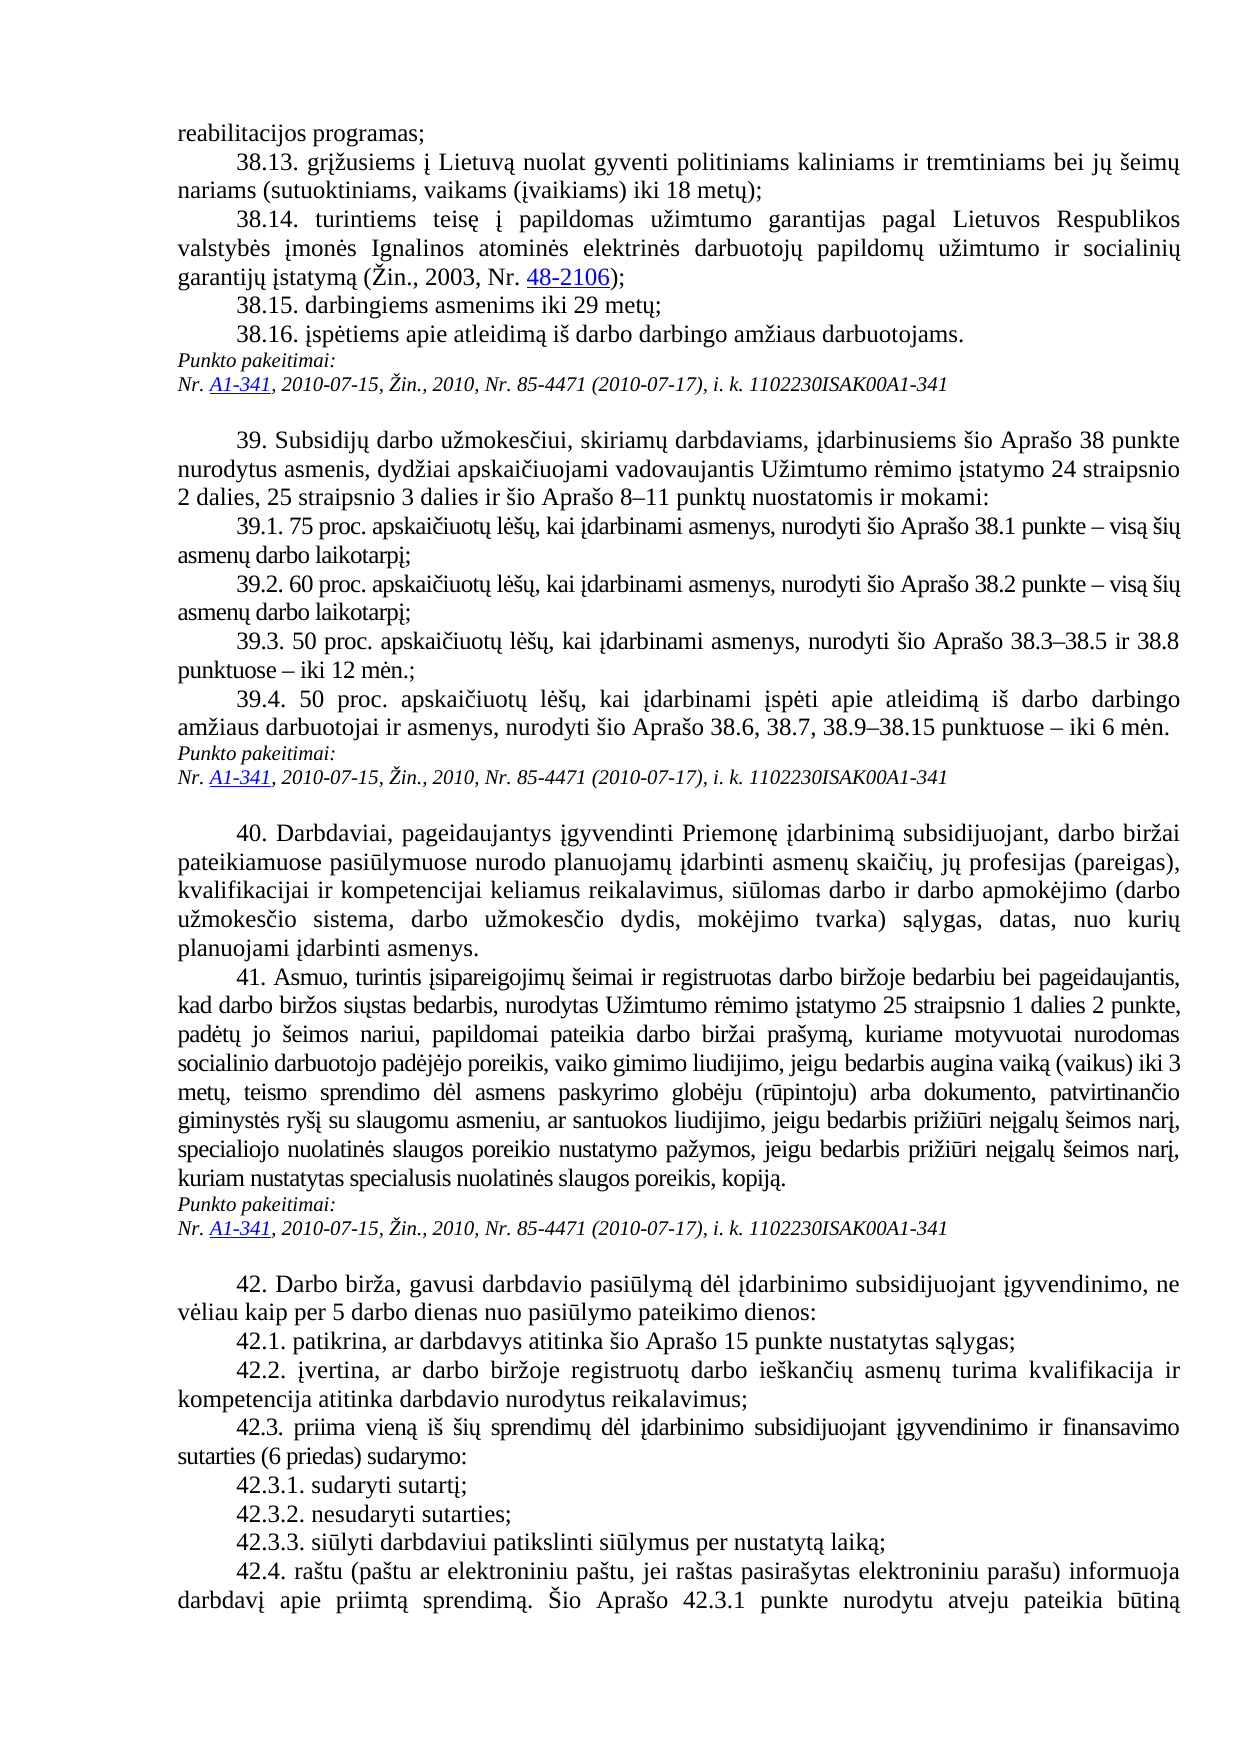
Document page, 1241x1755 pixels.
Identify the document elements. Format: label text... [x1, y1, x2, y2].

text 42.2. įvertina, ar darbo biržoje registruotų darbo ieškančių asmenų turima kvalifikacija ir kompetencija atitinka darbdavio nurodytus reikalavimus; [177, 1355, 1181, 1412]
text 42. Darbo birža, gavusi darbdavio pasiūlymą dėl įdarbinimo subsidijuojant įgyvendinimo, ne vėliau kaip per 5 darbo dienas nuo pasiūlymo pateikimo dienos: [177, 1269, 1181, 1326]
text 39.2. 60 proc. apskaičiuotų lėšų, kai įdarbinami asmenys, nurodyti šio Aprašo 38.2 punkte – visą šių asmenų darbo laikotarpį; [177, 569, 1181, 626]
text 39.4. 50 proc. apskaičiuotų lėšų, kai įdarbinami įspėti apie atleidimą iš darbo darbingo amžiaus darbuotojai ir asmenys, nurodyti šio Aprašo 38.6, 38.7, 38.9–38.15 punktuose – iki 6 mėn. [177, 684, 1181, 741]
text 38.15. darbingiems asmenims iki 29 metų; [177, 291, 1181, 319]
text 42.1. patikrina, ar darbdavys atitinka šio Aprašo 15 punkte nustatytas sąlygas; [177, 1326, 1181, 1355]
text Nr. A1-341, 2010-07-15, Žin., 2010, Nr. 85-4471 (2010-07-17), i. k. 1102230ISAK00A1-341 [177, 372, 1181, 396]
text Punkto pakeitimai: [177, 741, 1181, 765]
text 42.3.1. sudaryti sutartį; [177, 1470, 1181, 1499]
text 42.4. raštu (paštu ar elektroniniu paštu, jei raštas pasirašytas elektroniniu parašu) informuoja darbdavį apie priimtą sprendimą. Šio Aprašo 42.3.1 punkte nurodytu atveju pateikia būtiną [177, 1556, 1181, 1614]
text 38.16. įspėtiems apie atleidimą iš darbo darbingo amžiaus darbuotojams. [177, 319, 1181, 348]
text 40. Darbdaviai, pageidaujantys įgyvendinti Priemonę įdarbinimą subsidijuojant, darbo biržai pateikiamuose pasiūlymuose nurodo planuojamų įdarbinti asmenų skaičių, jų profesijas (pareigas), kvalifikacijai ir kompetencijai keliamus reikalavimus, siūlomas darbo ir darbo apmokėjimo (darbo užmokesčio sistema, darbo užmokesčio dydis, mokėjimo tvarka) sąlygas, datas, nuo kurių planuojami įdarbinti asmenys. [177, 818, 1181, 962]
text Nr. A1-341, 2010-07-15, Žin., 2010, Nr. 85-4471 (2010-07-17), i. k. 1102230ISAK00A1-341 [177, 1216, 1181, 1240]
text 41. Asmuo, turintis įsipareigojimų šeimai ir registruotas darbo biržoje bedarbiu bei pageidaujantis, kad darbo biržos siųstas bedarbis, nurodytas Užimtumo rėmimo įstatymo 25 straipsnio 1 dalies 2 punkte, padėtų jo šeimos nariui, papildomai pateikia darbo biržai prašymą, kuriame motyvuotai nurodomas socialinio darbuotojo padėjėjo poreikis, vaiko gimimo liudijimo, jeigu bedarbis augina vaiką (vaikus) iki 3 metų, teismo sprendimo dėl asmens paskyrimo globėju (rūpintoju) arba dokumento, patvirtinančio giminystės ryšį su slaugomu asmeniu, ar santuokos liudijimo, jeigu bedarbis prižiūri neįgalų šeimos narį, specialiojo nuolatinės slaugos poreikio nustatymo pažymos, jeigu bedarbis prižiūri neįgalų šeimos narį, kuriam nustatytas specialusis nuolatinės slaugos poreikis, kopiją. [177, 962, 1181, 1192]
text 42.3. priima vieną iš šių sprendimų dėl įdarbinimo subsidijuojant įgyvendinimo ir finansavimo sutarties (6 priedas) sudarymo: [177, 1412, 1181, 1470]
text 38.14. turintiems teisę į papildomas užimtumo garantijas pagal Lietuvos Respublikos valstybės įmonės Ignalinos atominės elektrinės darbuotojų papildomų užimtumo ir socialinių garantijų įstatymą (Žin., 2003, Nr. 48-2106); [177, 204, 1181, 291]
text 39.1. 75 proc. apskaičiuotų lėšų, kai įdarbinami asmenys, nurodyti šio Aprašo 38.1 punkte – visą šių asmenų darbo laikotarpį; [177, 511, 1181, 569]
text Punkto pakeitimai: [177, 348, 1181, 372]
text 38.13. grįžusiems į Lietuvą nuolat gyventi politiniams kaliniams ir tremtiniams bei jų šeimų nariams (sutuoktiniams, vaikams (įvaikiams) iki 18 metų); [177, 147, 1181, 204]
text 42.3.2. nesudaryti sutarties; [177, 1499, 1181, 1527]
text 39. Subsidijų darbo užmokesčiui, skiriamų darbdaviams, įdarbinusiems šio Aprašo 38 punkte nurodytus asmenis, dydžiai apskaičiuojami vadovaujantis Užimtumo rėmimo įstatymo 24 straipsnio 2 dalies, 25 straipsnio 3 dalies ir šio Aprašo 8–11 punktų nuostatomis ir mokami: [177, 425, 1181, 511]
text 42.3.3. siūlyti darbdaviui patikslinti siūlymus per nustatytą laiką; [177, 1527, 1181, 1556]
text 39.3. 50 proc. apskaičiuotų lėšų, kai įdarbinami asmenys, nurodyti šio Aprašo 38.3–38.5 ir 38.8 punktuose – iki 12 mėn.; [177, 626, 1181, 684]
text reabilitacijos programas; [177, 118, 1181, 147]
text Punkto pakeitimai: [177, 1192, 1181, 1216]
text Nr. A1-341, 2010-07-15, Žin., 2010, Nr. 85-4471 (2010-07-17), i. k. 1102230ISAK00A1-341 [177, 765, 1181, 789]
